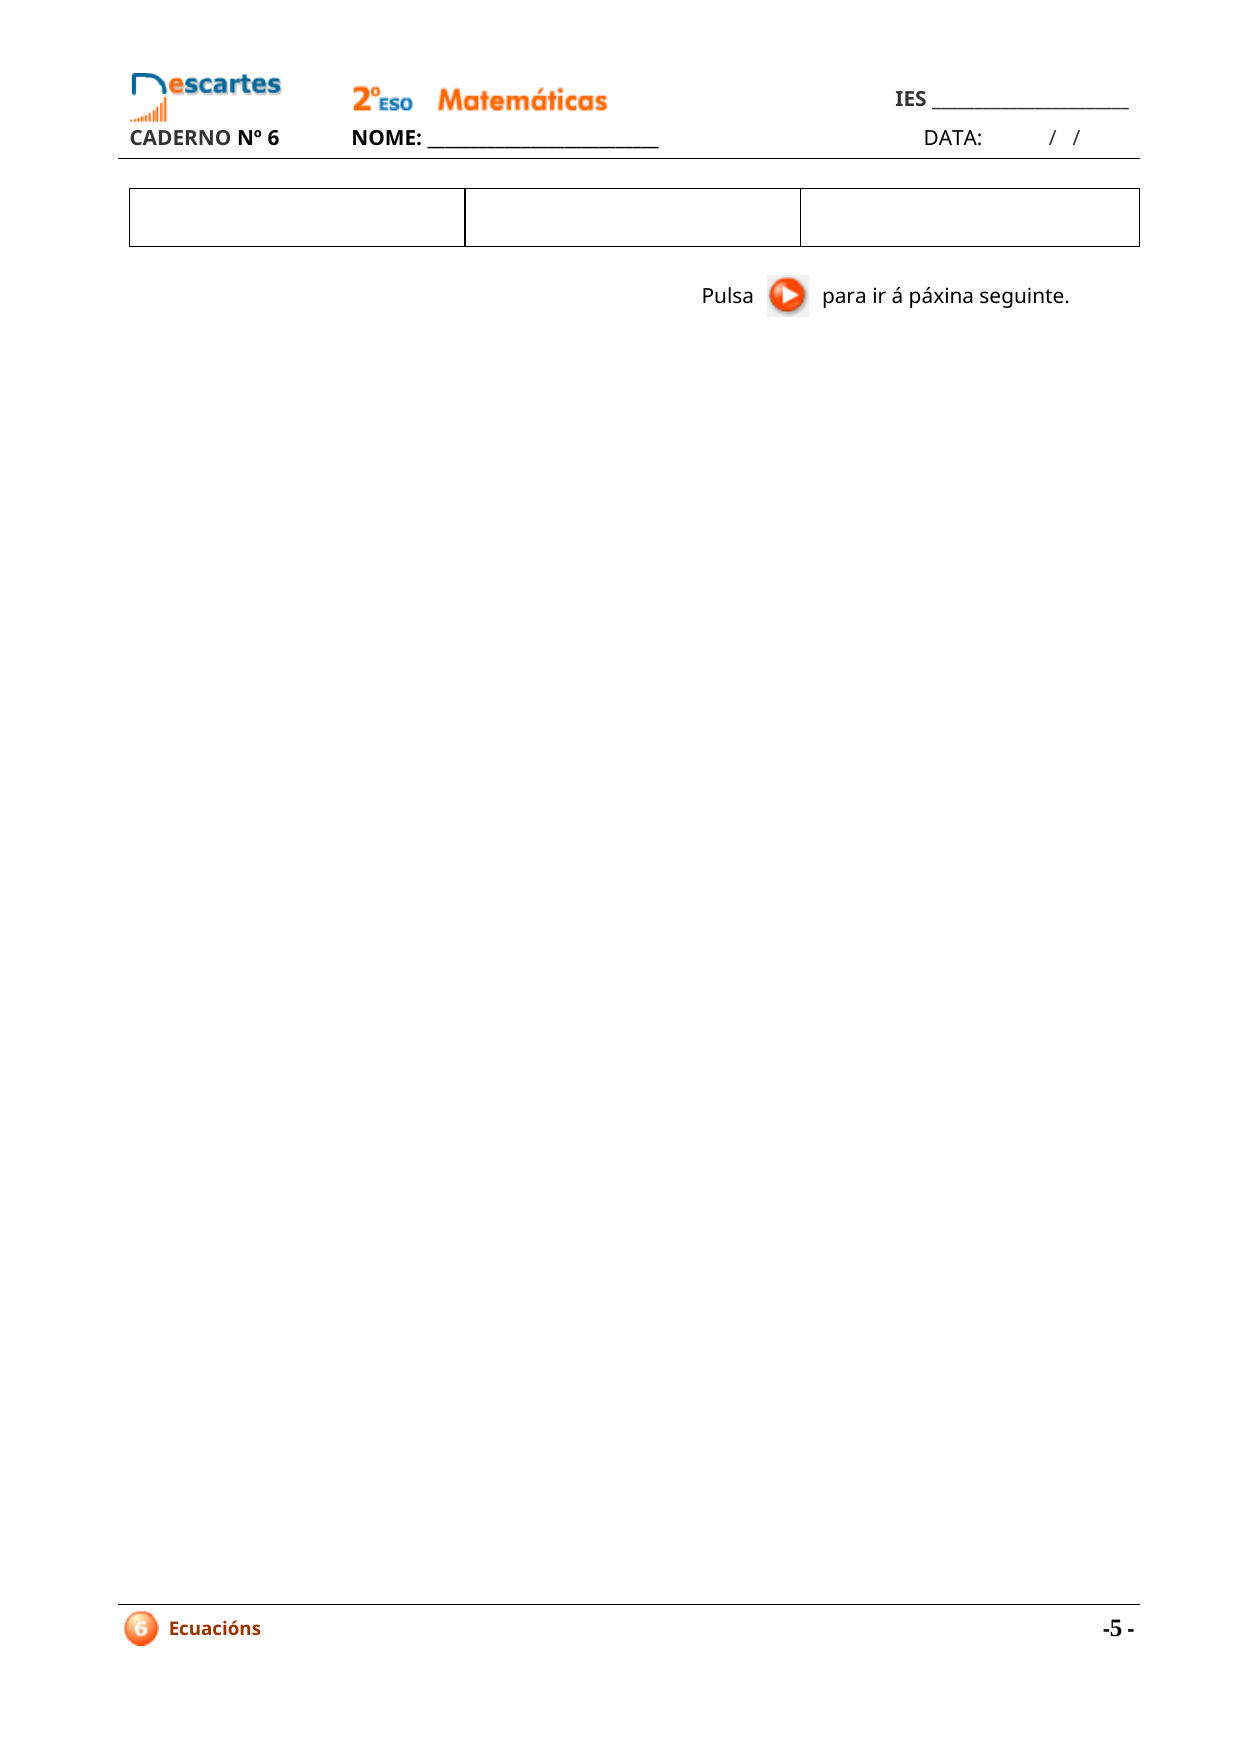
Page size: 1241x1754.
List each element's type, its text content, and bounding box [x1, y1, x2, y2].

picture [124, 1610, 159, 1646]
table_header [760, 275, 766, 317]
picture [766, 275, 809, 317]
table_header [118, 275, 685, 317]
table_header [130, 189, 464, 246]
table_header [809, 275, 816, 317]
table_header [466, 189, 800, 246]
table_header Pulsa [685, 275, 760, 317]
picture [129, 73, 285, 123]
table_header para ir á páxina seguinte. [816, 275, 1140, 317]
table_header [801, 189, 1139, 246]
